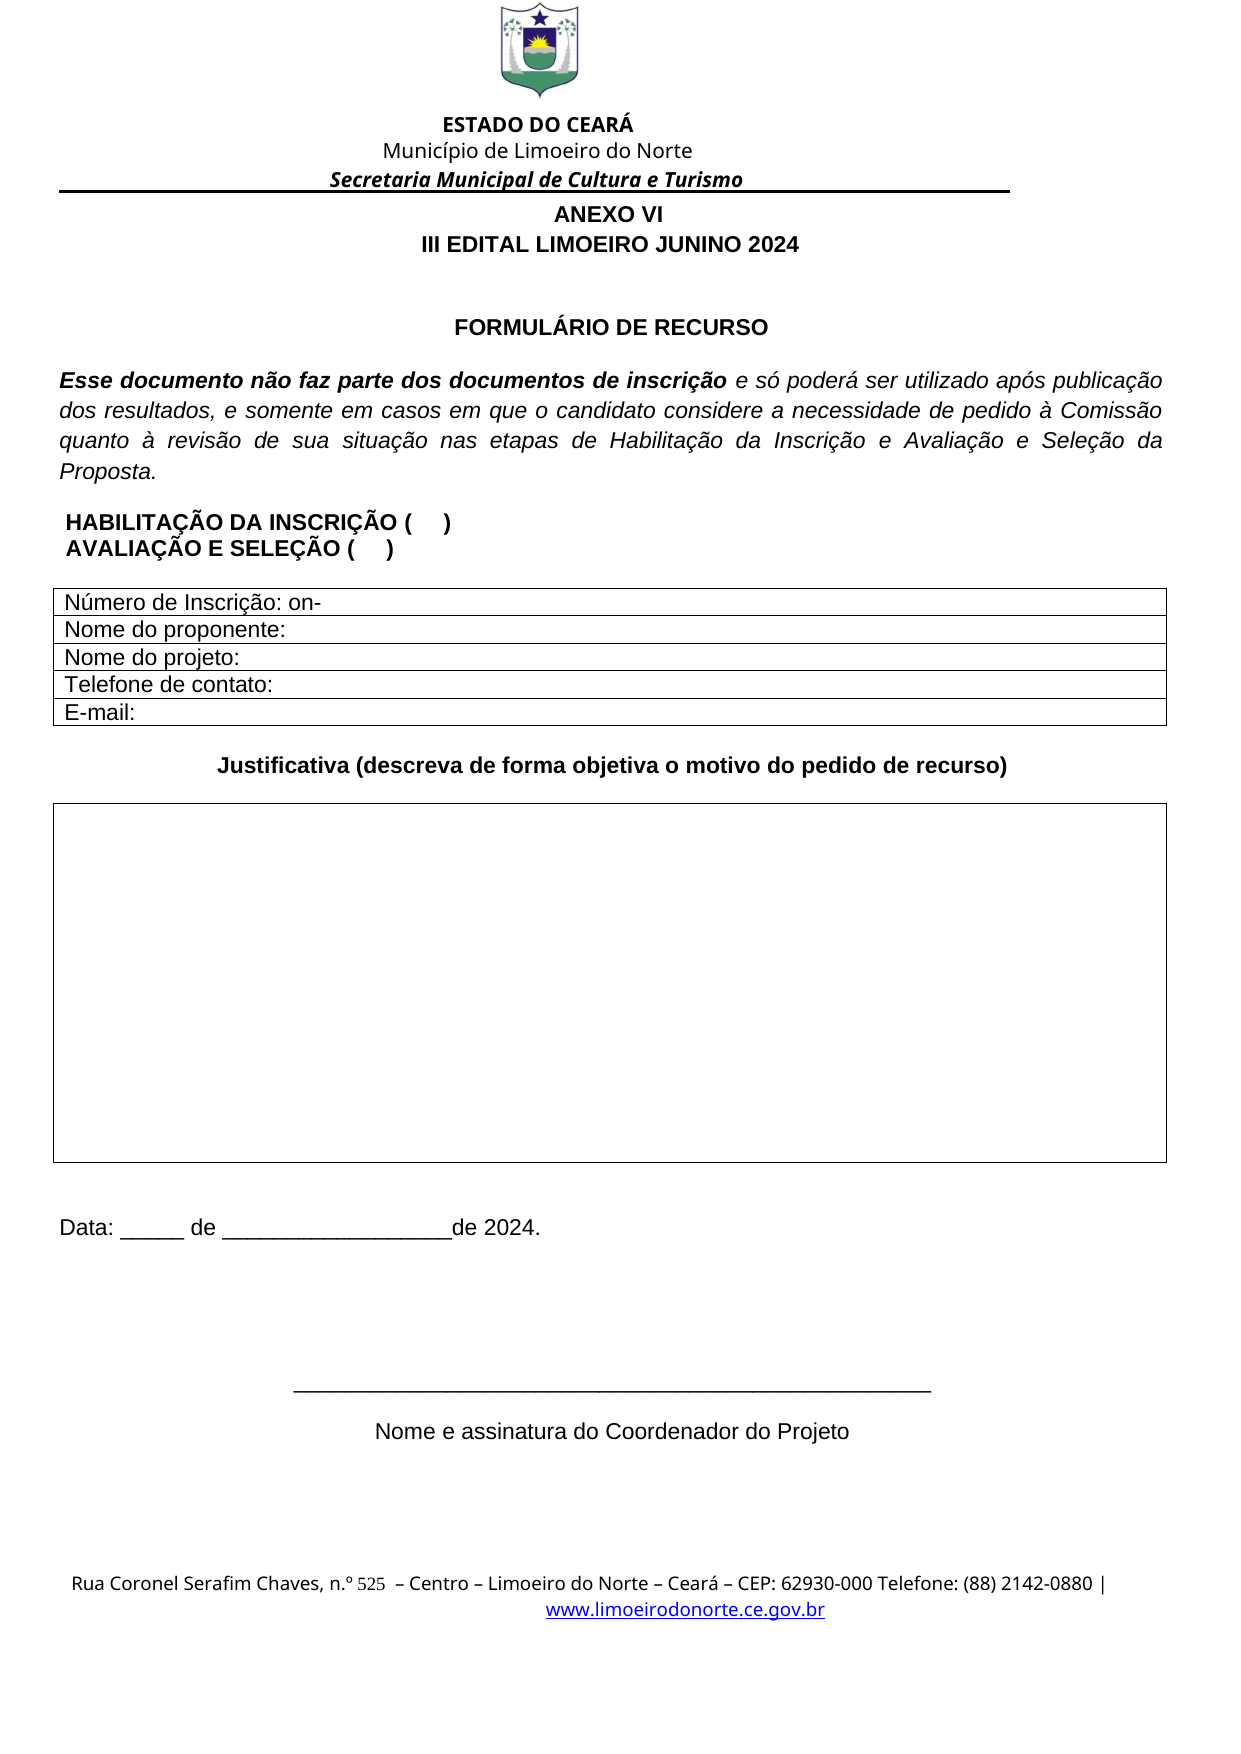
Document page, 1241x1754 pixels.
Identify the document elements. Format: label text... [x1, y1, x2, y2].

text Data: _____ de __________________de 2024. [59, 1214, 1165, 1240]
text AVALIAÇÃO E SELEÇÃO ( ) [59, 535, 1165, 561]
text __________________________________________________ [59, 1367, 1165, 1393]
text III EDITAL LIMOEIRO JUNINO 2024 [59, 231, 1161, 258]
text Justificativa (descreva de forma objetiva o motivo do pedido de recurso) [59, 752, 1165, 778]
text ANEXO VI [60, 201, 1156, 227]
table_cell Nome do projeto: [54, 644, 1166, 670]
text FORMULÁRIO DE RECURSO [60, 314, 1156, 341]
table_header Número de Inscrição: on- [54, 589, 1166, 615]
table_header [54, 804, 1166, 1162]
text Esse documento não faz parte dos documentos de inscrição e só poderá ser utilizado após publicação dos resultados, e somente em casos em que o candidato considere a necessidade de pedido à Comissão quanto à revisão de sua situação nas etapas de Habilitação da Inscrição e Avaliação e Seleção da Proposta. [59, 367, 1165, 484]
table_cell E-mail: [54, 699, 1166, 725]
table_cell Telefone de contato: [54, 671, 1166, 697]
text HABILITAÇÃO DA INSCRIÇÃO ( ) [59, 509, 1165, 535]
text Nome e assinatura do Coordenador do Projeto [59, 1418, 1165, 1444]
table_cell Nome do proponente: [54, 616, 1166, 643]
